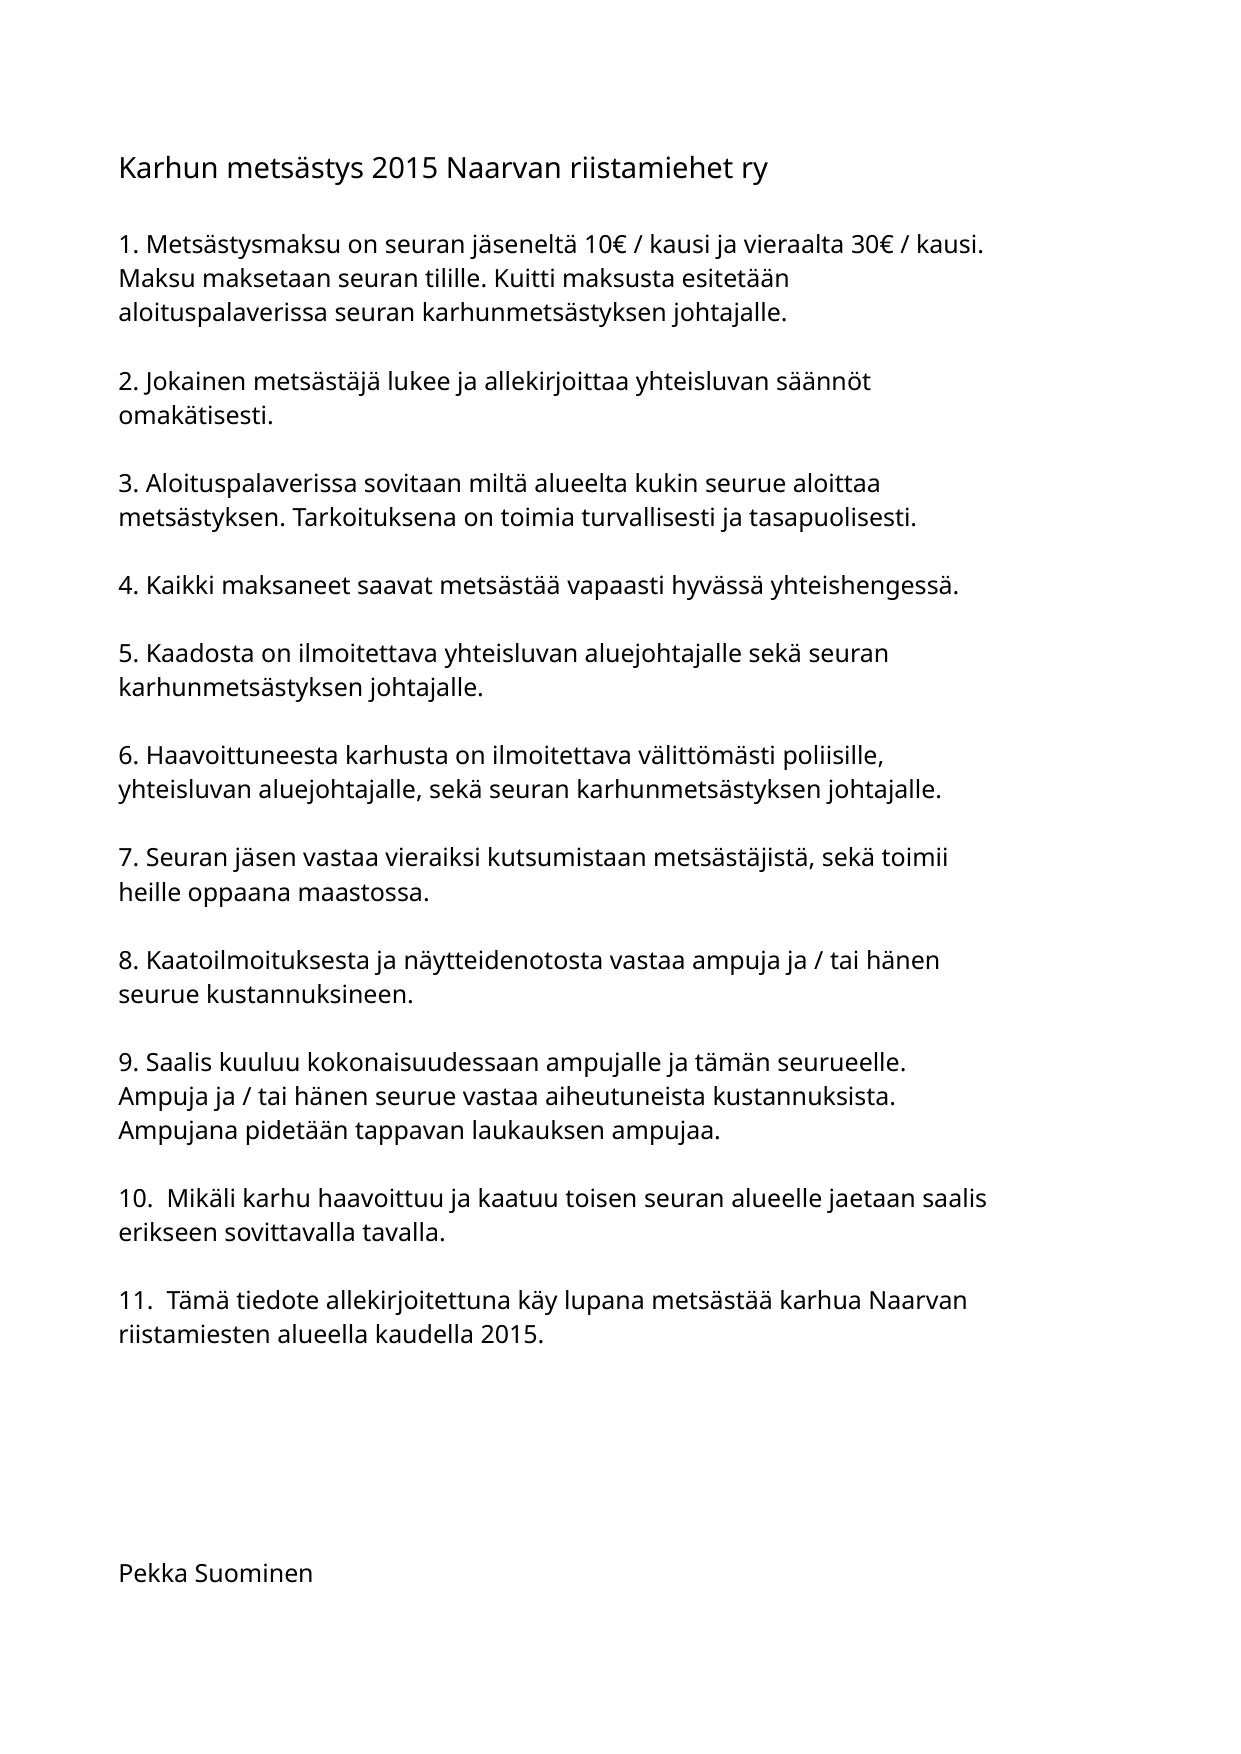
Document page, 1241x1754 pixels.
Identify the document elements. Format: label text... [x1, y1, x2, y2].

table_cell 2. Jokainen metsästäjä lukee ja allekirjoittaa yhteisluvan säännöt [118, 363, 1022, 397]
table_cell [118, 1419, 1022, 1453]
table_cell Ampuja ja / tai hänen seurue vastaa aiheutuneista kustannuksista. [118, 1079, 1022, 1113]
table_cell [118, 329, 1022, 363]
table_cell [118, 1147, 1022, 1181]
table_cell 7. Seuran jäsen vastaa vieraiksi kutsumistaan metsästäjistä, sekä toimii [118, 840, 1022, 874]
table_cell [118, 602, 1022, 636]
table_cell omakätisesti. [118, 397, 1022, 431]
table_cell [118, 1487, 1022, 1521]
table_header Karhun metsästys 2015 Naarvan riistamiehet ry [118, 148, 1022, 187]
table_cell [118, 704, 1022, 738]
table_cell heille oppaana maastossa. [118, 874, 1022, 908]
table_cell [118, 534, 1022, 568]
table_cell seurue kustannuksineen. [118, 976, 1022, 1010]
table_cell 3. Aloituspalaverissa sovitaan miltä alueelta kukin seurue aloittaa [118, 465, 1022, 499]
table_cell karhunmetsästyksen johtajalle. [118, 670, 1022, 704]
table_cell 9. Saalis kuuluu kokonaisuudessaan ampujalle ja tämän seurueelle. [118, 1045, 1022, 1078]
table_cell [118, 806, 1022, 840]
table_cell [118, 1249, 1022, 1283]
table_cell 4. Kaikki maksaneet saavat metsästää vapaasti hyvässä yhteishengessä. [118, 568, 1022, 602]
table_cell aloituspalaverissa seuran karhunmetsästyksen johtajalle. [118, 295, 1022, 329]
table_cell [118, 1521, 1022, 1555]
table_cell [118, 908, 1022, 942]
table_cell [118, 1453, 1022, 1487]
table_cell 5. Kaadosta on ilmoitettava yhteisluvan aluejohtajalle sekä seuran [118, 636, 1022, 670]
table_cell [118, 1351, 1022, 1385]
table_cell 1. Metsästysmaksu on seuran jäseneltä 10€ / kausi ja vieraalta 30€ / kausi. [118, 227, 1022, 261]
table_cell yhteisluvan aluejohtajalle, sekä seuran karhunmetsästyksen johtajalle. [118, 772, 1022, 806]
table_cell metsästyksen. Tarkoituksena on toimia turvallisesti ja tasapuolisesti. [118, 500, 1022, 533]
table_cell [118, 187, 1022, 227]
table_cell [118, 1010, 1022, 1044]
table_cell 11. Tämä tiedote allekirjoitettuna käy lupana metsästää karhua Naarvan [118, 1283, 1022, 1317]
table_cell Maksu maksetaan seuran tilille. Kuitti maksusta esitetään [118, 261, 1022, 295]
table_cell riistamiesten alueella kaudella 2015. [118, 1317, 1022, 1351]
table_cell Ampujana pidetään tappavan laukauksen ampujaa. [118, 1113, 1022, 1147]
table_cell 6. Haavoittuneesta karhusta on ilmoitettava välittömästi poliisille, [118, 738, 1022, 772]
table_cell [118, 1385, 1022, 1419]
table_cell Pekka Suominen [118, 1555, 1022, 1589]
table_cell 10. Mikäli karhu haavoittuu ja kaatuu toisen seuran alueelle jaetaan saalis [118, 1181, 1022, 1215]
table_cell [118, 431, 1022, 465]
table_cell 8. Kaatoilmoituksesta ja näytteidenotosta vastaa ampuja ja / tai hänen [118, 942, 1022, 976]
table_cell erikseen sovittavalla tavalla. [118, 1215, 1022, 1249]
